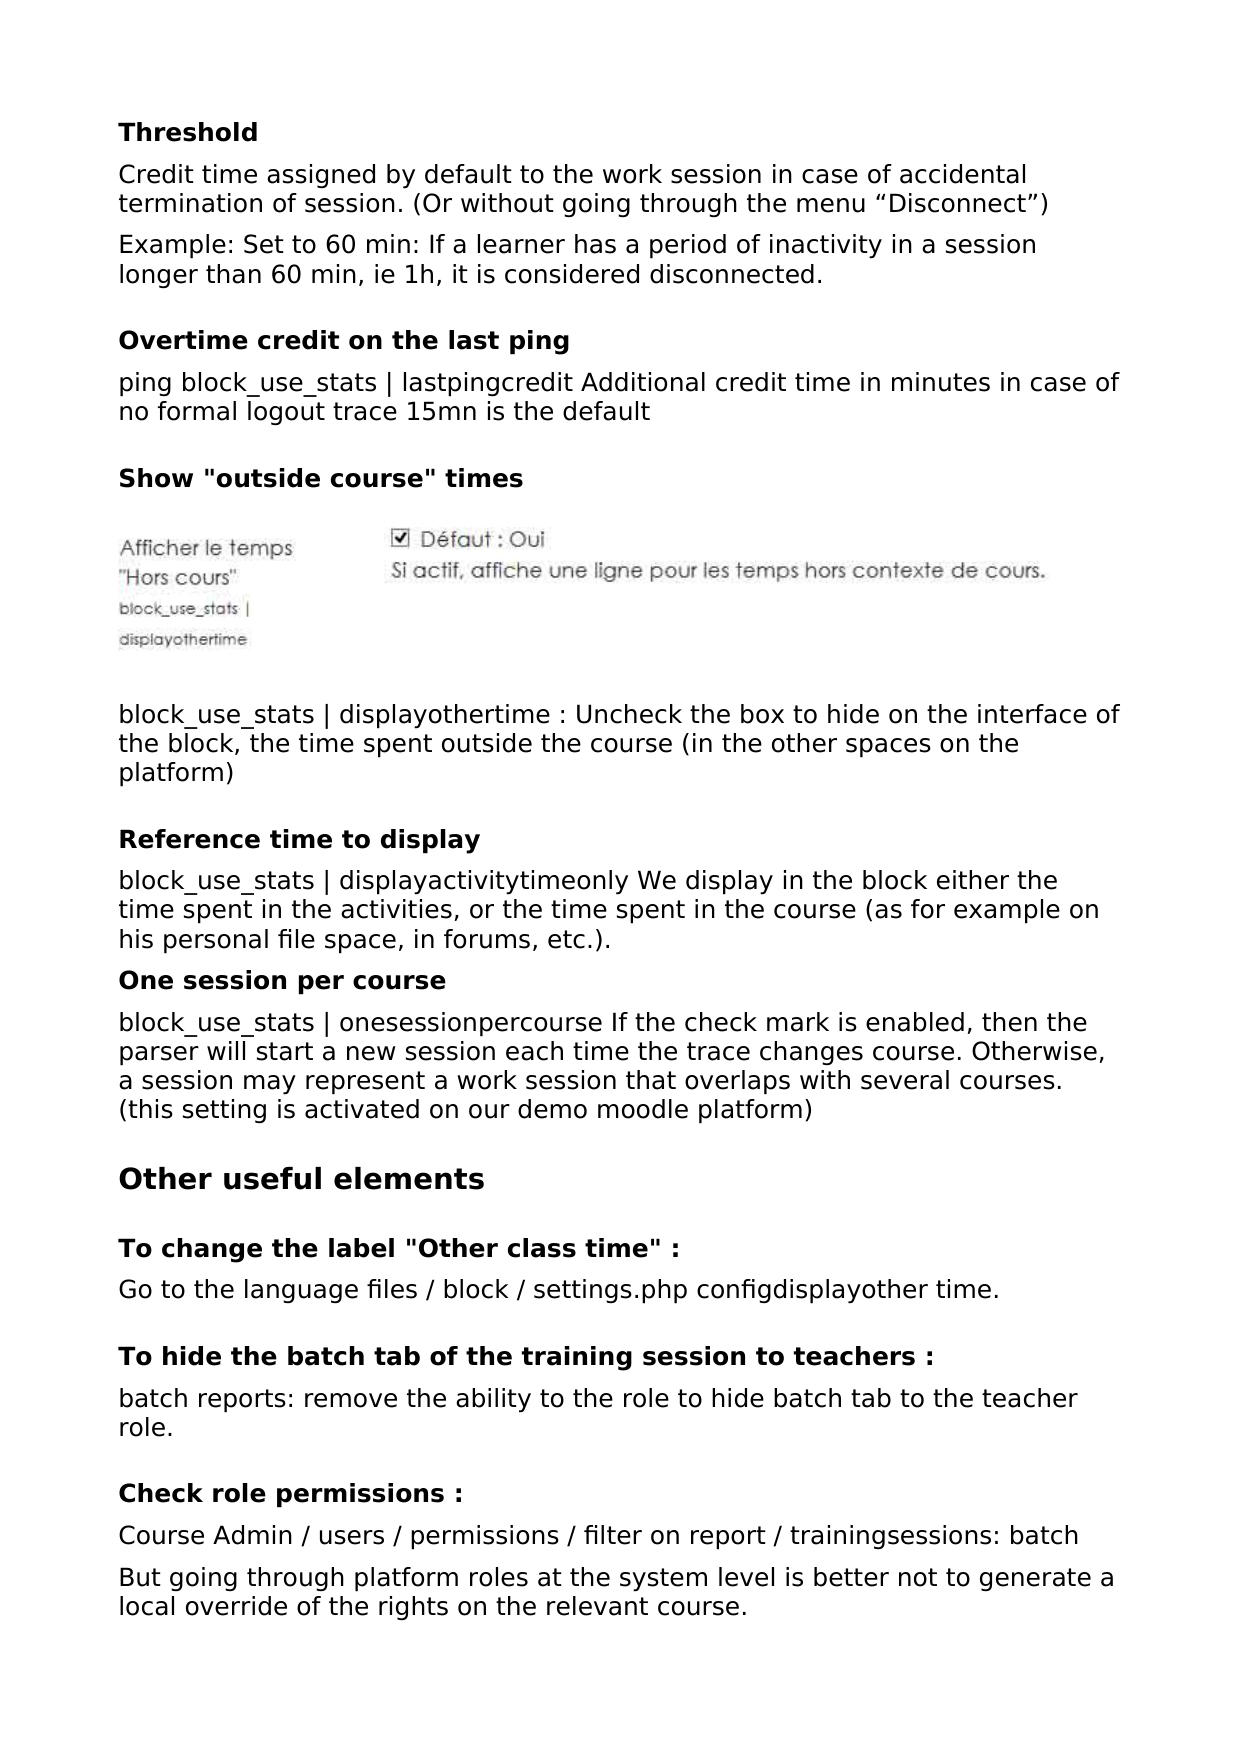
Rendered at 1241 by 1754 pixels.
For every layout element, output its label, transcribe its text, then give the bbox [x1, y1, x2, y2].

subtitle To hide the batch tab of the training session to teachers : [118, 1342, 1122, 1371]
subtitle Threshold [118, 118, 1122, 147]
subtitle Other useful elements [118, 1162, 1122, 1196]
text block_use_stats | displayactivitytimeonly We display in the block either the time spent in the activities, or the time spent in the course (as for example on his personal file space, in forums, etc.). [118, 866, 1122, 954]
text But going through platform roles at the system level is better not to generate a local override of the rights on the relevant course. [118, 1563, 1122, 1621]
text block_use_stats | onesessionpercourse If the check mark is enabled, then the parser will start a new session each time the trace changes course. Otherwise, a session may represent a work session that overlaps with several courses. (this setting is activated on our demo moodle platform) [118, 1008, 1122, 1125]
text Go to the language files / block / settings.php configdisplayother time. [118, 1275, 1122, 1304]
subtitle Reference time to display [118, 825, 1122, 854]
picture [118, 505, 1123, 659]
subtitle Check role permissions : [118, 1479, 1122, 1509]
text Example: Set to 60 min: If a learner has a period of inactivity in a session longer than 60 min, ie 1h, it is considered disconnected. [118, 231, 1122, 289]
text batch reports: remove the ability to the role to hide batch tab to the teacher role. [118, 1384, 1122, 1442]
subtitle Overtime credit on the last ping [118, 326, 1122, 356]
text Course Admin / users / permissions / filter on report / trainingsessions: batch [118, 1521, 1122, 1550]
text Credit time assigned by default to the work session in case of accidental termination of session. (Or without going through the menu “Disconnect”) [118, 160, 1122, 218]
text One session per course [118, 966, 1122, 996]
text ping block_use_stats | lastpingcredit Additional credit time in minutes in case of no formal logout trace 15mn is the default [118, 368, 1122, 426]
text block_use_stats | displayothertime : Uncheck the box to hide on the interface of the block, the time spent outside the course (in the other spaces on the platform) [118, 700, 1122, 787]
subtitle To change the label "Other class time" : [118, 1234, 1122, 1263]
subtitle Show "outside course" times [118, 464, 1122, 493]
